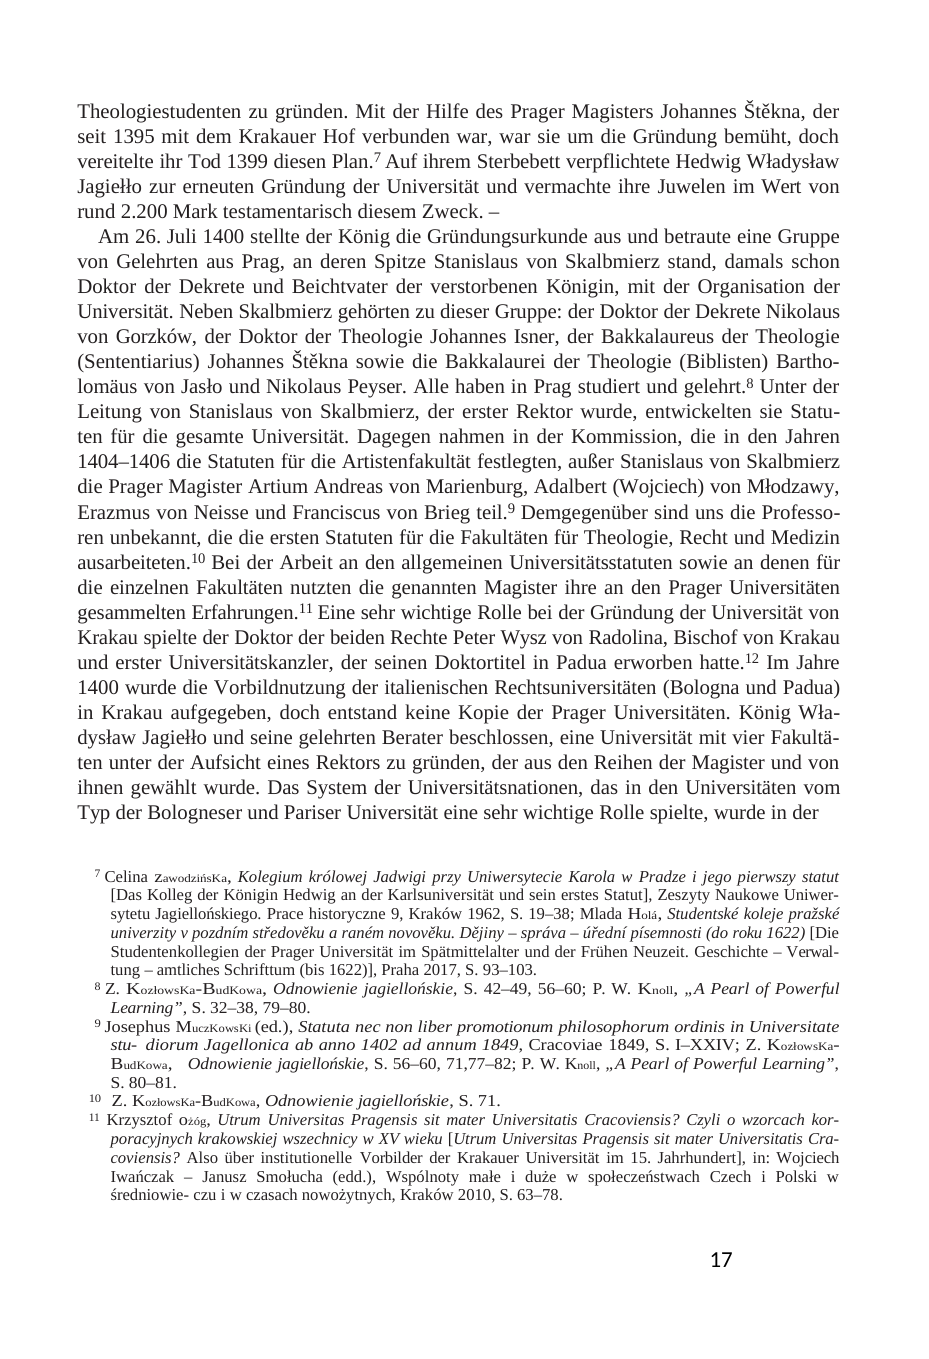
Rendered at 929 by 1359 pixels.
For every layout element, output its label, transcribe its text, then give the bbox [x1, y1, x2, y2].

text 8 Z. KozłowsKa-BudKowa, Odnowienie jagiellońskie, S. 42–49, 56–60; P. W. Knoll, „A Pearl of Powerful Learning”, S. 32–38, 79–80. [94, 979, 840, 1017]
text 7 Celina zawodzińsKa, Kolegium królowej Jadwigi przy Uniwersytecie Karola w Pradze i jego pierwszy statut [Das Kolleg der Königin Hedwig an der Karlsuniversität und sein erstes Statut], Zeszyty Naukowe Uniwer- sytetu Jagiellońskiego. Prace historyczne 9, Kraków 1962, S. 19–38; Mlada Holá, Studentské koleje pražské univerzity v pozdním středověku a raném novověku. Dějiny – správa – úřední písemnosti (do roku 1622) [Die Studentenkollegien der Prager Universität im Spätmittelalter und der Frühen Neuzeit. Geschichte – Verwal- tung – amtliches Schrifttum (bis 1622)], Praha 2017, S. 93–103. [94, 867, 840, 979]
text Theologiestudenten zu gründen. Mit der Hilfe des Prager Magisters Johannes Štěkna, der seit 1395 mit dem Krakauer Hof verbunden war, war sie um die Gründung bemüht, doch vereitelte ihr Tod 1399 diesen Plan.7 Auf ihrem Sterbebett verpflichtete Hedwig Władysław Jagiełło zur erneuten Gründung der Universität und vermachte ihre Juwelen im Wert von rund 2.200 Mark testamentarisch diesem Zweck. – [77, 99, 840, 223]
text 9 Josephus MuczKowsKi (ed.), Statuta nec non liber promotionum philosophorum ordinis in Universitate stu- diorum Jagellonica ab anno 1402 ad annum 1849, Cracoviae 1849, S. I–XXIV; Z. KozłowsKa-BudKowa, Odnowienie jagiellońskie, S. 56–60, 71,77–82; P. W. Knoll, „A Pearl of Powerful Learning”, S. 80–81. [94, 1017, 840, 1092]
text 11 Krzysztof ożóg, Utrum Universitas Pragensis sit mater Universitatis Cracoviensis? Czyli o wzorcach kor- poracyjnych krakowskiej wszechnicy w XV wieku [Utrum Universitas Pragensis sit mater Universitatis Cra- coviensis? Also über institutionelle Vorbilder der Krakauer Universität im 15. Jahrhundert], in: Wojciech Iwańczak – Janusz Smołucha (edd.), Wspólnoty małe i duże w społeczeństwach Czech i Polski w średniowie- czu i w czasach nowożytnych, Kraków 2010, S. 63–78. [88, 1111, 840, 1204]
text Am 26. Juli 1400 stellte der König die Gründungsurkunde aus und betraute eine Gruppe von Gelehrten aus Prag, an deren Spitze Stanislaus von Skalbmierz stand, damals schon Doktor der Dekrete und Beichtvater der verstorbenen Königin, mit der Organisation der Universität. Neben Skalbmierz gehörten zu dieser Gruppe: der Doktor der Dekrete Nikolaus von Gorzków, der Doktor der Theologie Johannes Isner, der Bakkalaureus der Theologie (Sententiarius) Johannes Štěkna sowie die Bakkalaurei der Theologie (Biblisten) Bartho- lomäus von Jasło und Nikolaus Peyser. Alle haben in Prag studiert und gelehrt.8 Unter der Leitung von Stanislaus von Skalbmierz, der erster Rektor wurde, entwickelten sie Statu- ten für die gesamte Universität. Dagegen nahmen in der Kommission, die in den Jahren 1404–1406 die Statuten für die Artistenfakultät festlegten, außer Stanislaus von Skalbmierz die Prager Magister Artium Andreas von Marienburg, Adalbert (Wojciech) von Młodzawy, Erazmus von Neisse und Franciscus von Brieg teil.9 Demgegenüber sind uns die Professo- ren unbekannt, die die ersten Statuten für die Fakultäten für Theologie, Recht und Medizin ausarbeiteten.10 Bei der Arbeit an den allgemeinen Universitätsstatuten sowie an denen für die einzelnen Fakultäten nutzten die genannten Magister ihre an den Prager Universitäten gesammelten Erfahrungen.11 Eine sehr wichtige Rolle bei der Gründung der Universität von Krakau spielte der Doktor der beiden Rechte Peter Wysz von Radolina, Bischof von Krakau und erster Universitätskanzler, der seinen Doktortitel in Padua erworben hatte.12 Im Jahre 1400 wurde die Vorbildnutzung der italienischen Rechtsuniversitäten (Bologna und Padua) in Krakau aufgegeben, doch entstand keine Kopie der Prager Universitäten. König Wła- dysław Jagiełło und seine gelehrten Berater beschlossen, eine Universität mit vier Fakultä- ten unter der Aufsicht eines Rektors zu gründen, der aus den Reihen der Magister und von ihnen gewählt wurde. Das System der Universitätsnationen, das in den Universitäten vom Typ der Bologneser und Pariser Universität eine sehr wichtige Rolle spielte, wurde in der [77, 224, 840, 824]
text 10 Z. KozłowsKa-BudKowa, Odnowienie jagiellońskie, S. 71. [88, 1092, 851, 1111]
